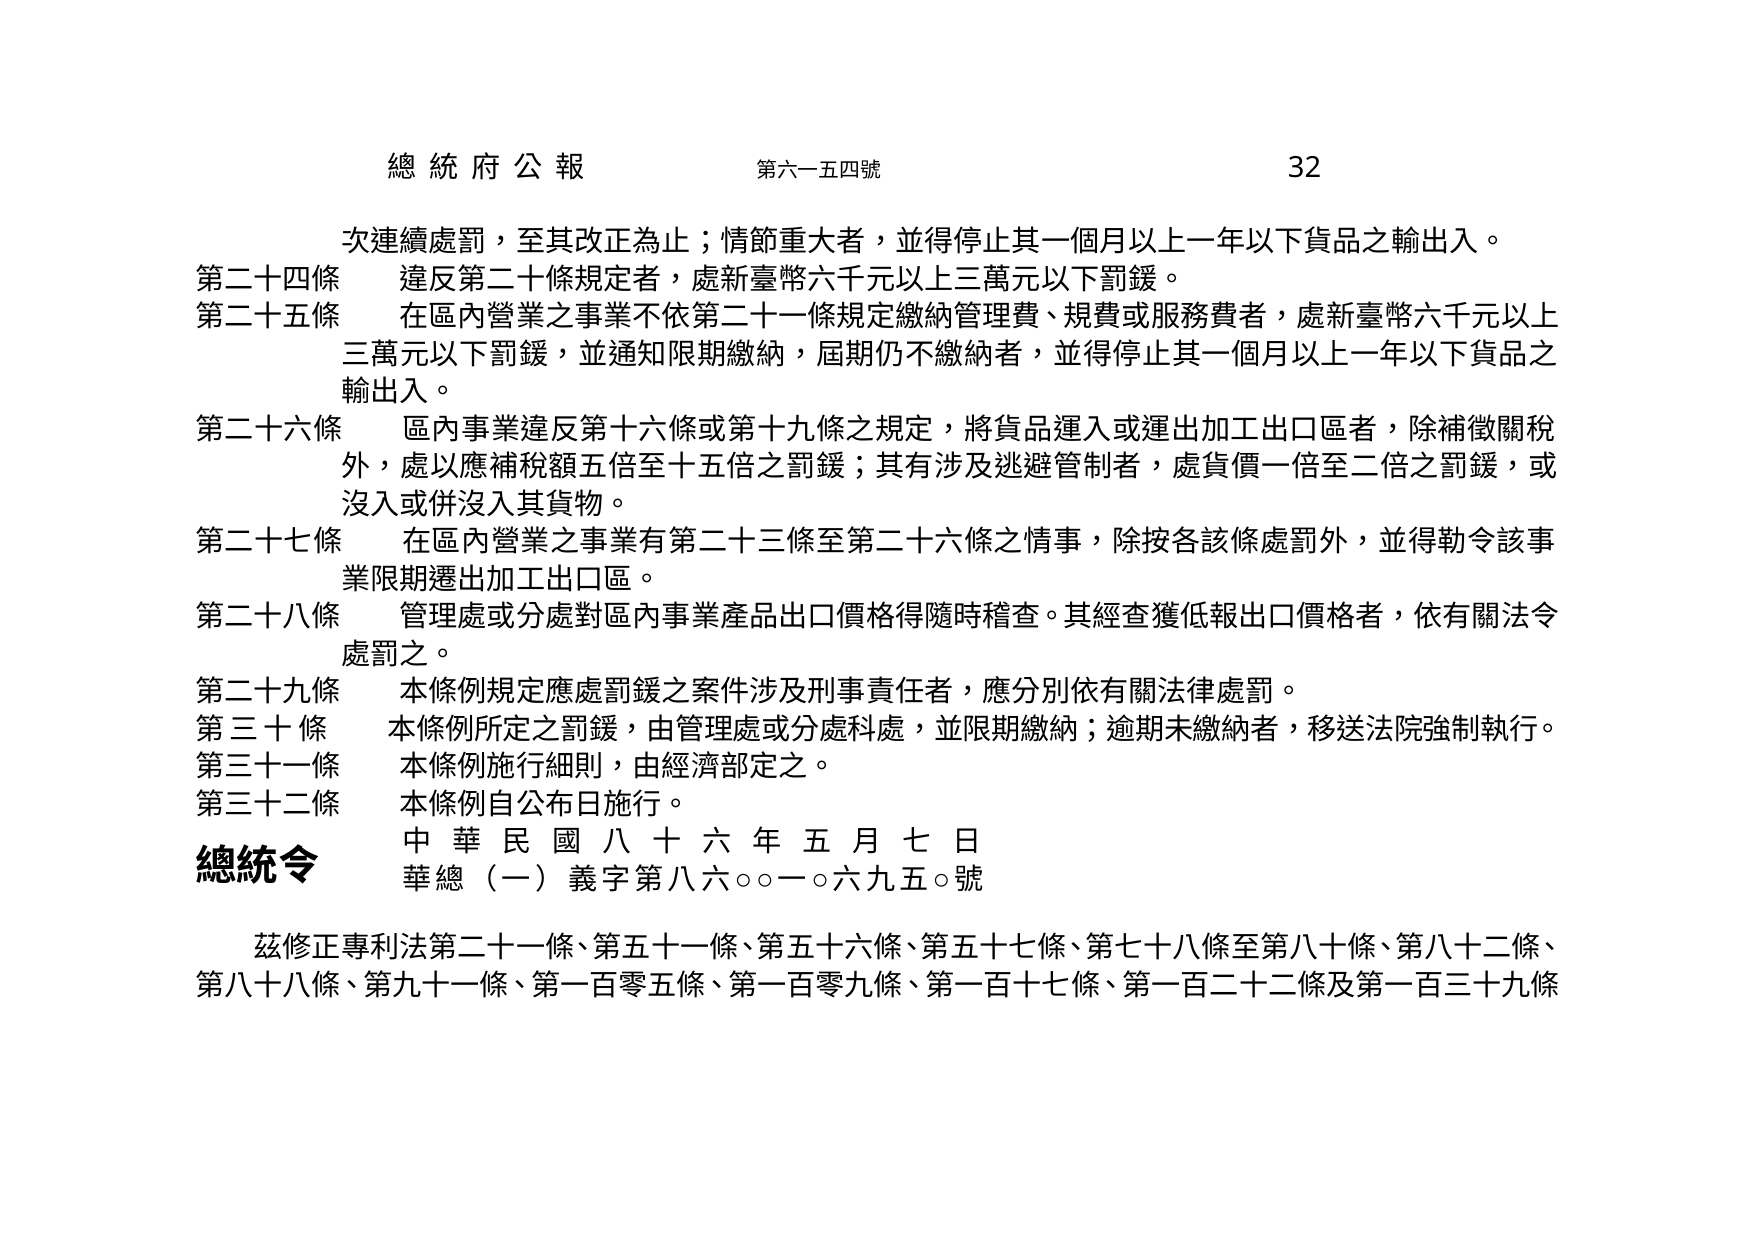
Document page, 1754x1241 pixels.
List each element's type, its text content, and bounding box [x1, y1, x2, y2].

table_header 總統令 [192, 822, 399, 928]
text 第二十五條 在區內營業之事業不依第二十一條規定繳納管理費、規費或服務費者，處新臺幣六千元以上三萬元以下罰鍰，並通知限期繳納，屆期仍不繳納者，並得停止其一個月以上一年以下貨品之輸出入。 [195, 297, 1559, 409]
text 次連續處罰，至其改正為止；情節重大者，並得停止其一個月以上一年以下貨品之輸出入。 [195, 222, 1559, 259]
text 第二十七條 在區內營業之事業有第二十三條至第二十六條之情事，除按各該條處罰外，並得勒令該事業限期遷出加工出口區。 [195, 522, 1559, 597]
text 茲修正專利法第二十一條、第五十一條、第五十六條、第五十七條、第七十八條至第八十條、第八十二條、第八十八條、第九十一條、第一百零五條、第一百零九條、第一百十七條、第一百二十二條及第一百三十九條條文，公布之。 [195, 928, 1559, 1003]
text 第三十二條 本條例自公布日施行。 [195, 784, 1559, 822]
text 第二十六條 區內事業違反第十六條或第十九條之規定，將貨品運入或運出加工出口區者，除補徵關稅外，處以應補稅額五倍至十五倍之罰鍰；其有涉及逃避管制者，處貨價一倍至二倍之罰鍰，或沒入或併沒入其貨物。 [195, 409, 1559, 522]
text 第二十九條 本條例規定應處罰鍰之案件涉及刑事責任者，應分別依有關法律處罰。 [195, 672, 1559, 709]
text 第二十八條 管理處或分處對區內事業產品出口價格得隨時稽查。其經查獲低報出口價格者，依有關法令處罰之。 [195, 597, 1559, 672]
text 第二十四條 違反第二十條規定者，處新臺幣六千元以上三萬元以下罰鍰。 [195, 259, 1559, 297]
table_header 中華民國八十六年五月七日 華總（一）義字第八六○○一○六九五○號 [399, 822, 986, 928]
text 第三十一條 本條例施行細則，由經濟部定之。 [195, 747, 1559, 784]
text 第三十條 本條例所定之罰鍰，由管理處或分處科處，並限期繳納；逾期未繳納者，移送法院強制執行。 [195, 709, 1559, 747]
